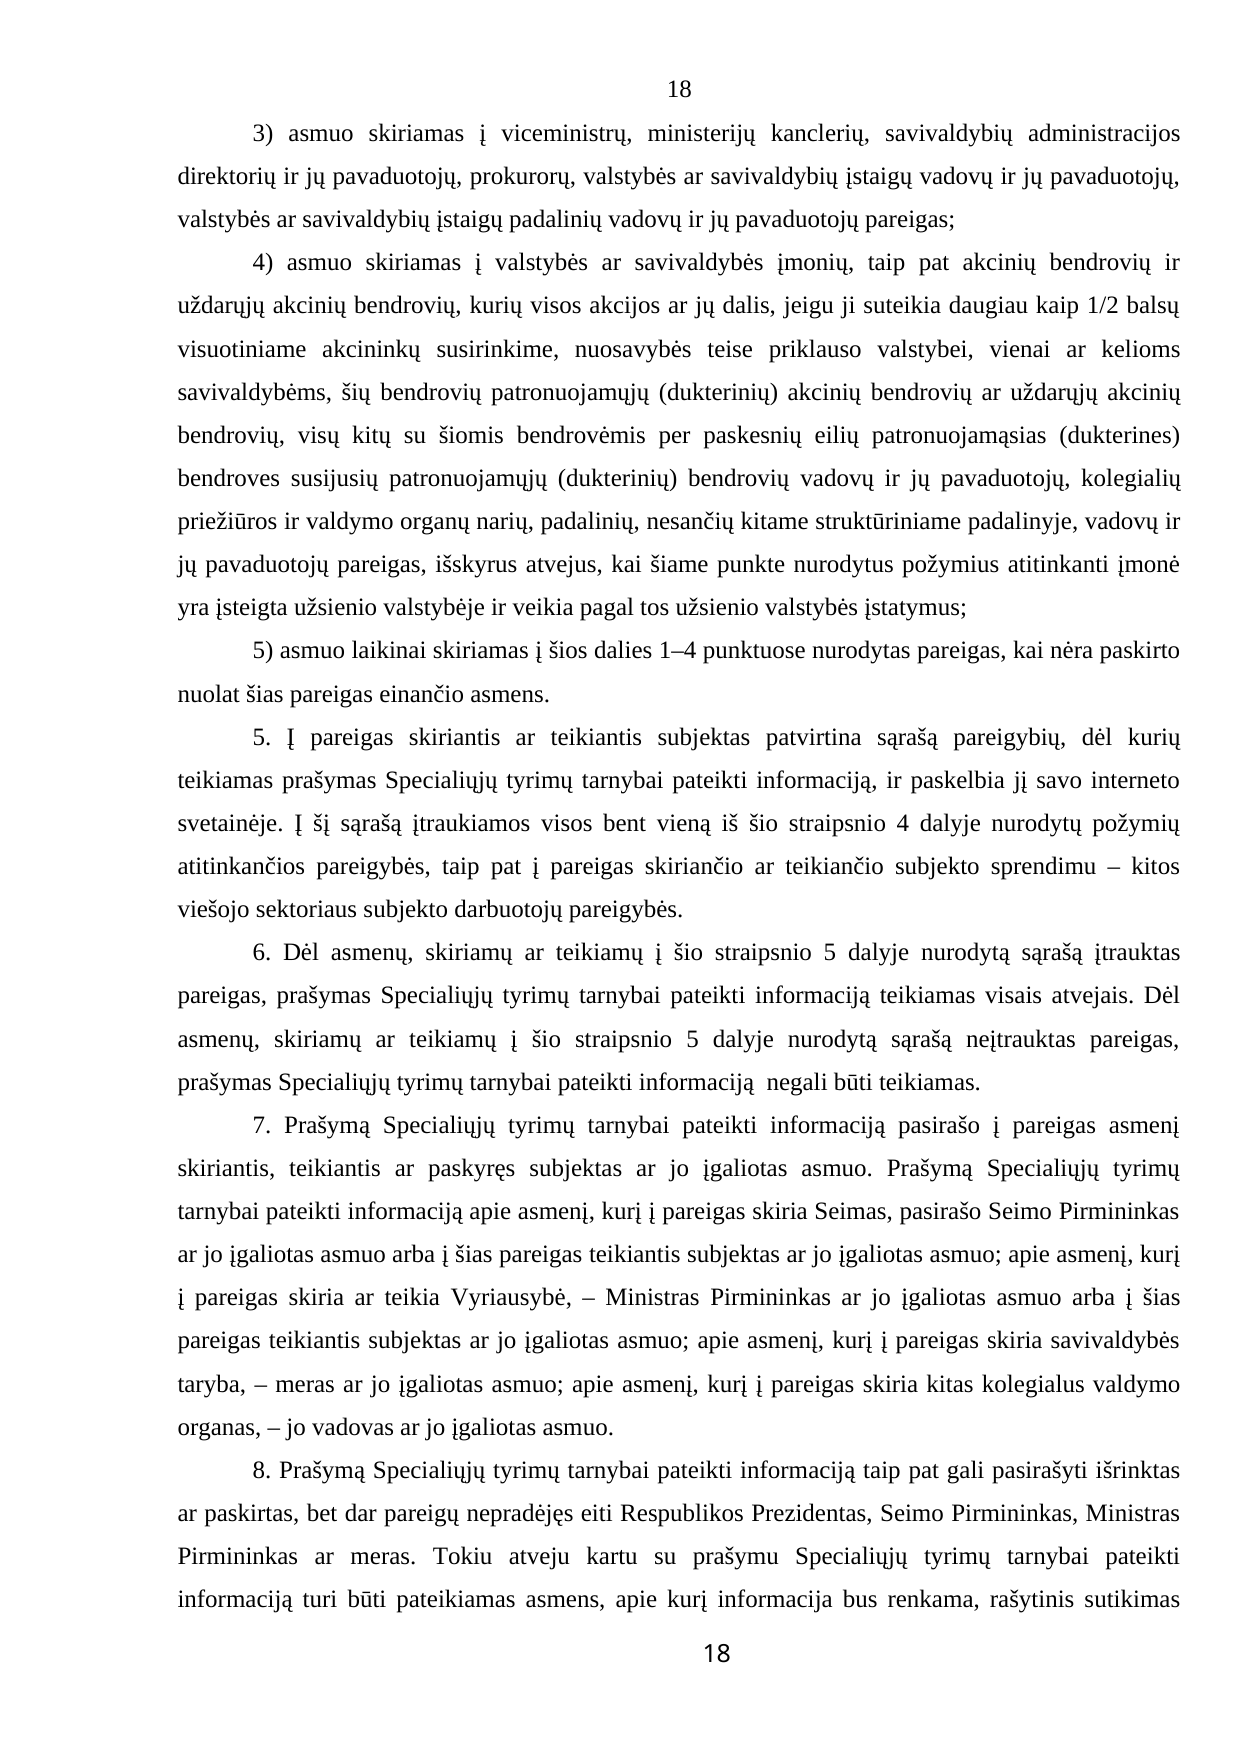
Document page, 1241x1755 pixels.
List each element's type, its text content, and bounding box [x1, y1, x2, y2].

text 5. Į pareigas skiriantis ar teikiantis subjektas patvirtina sąrašą pareigybių, dėl kurių teikiamas prašymas Specialiųjų tyrimų tarnybai pateikti informaciją, ir paskelbia jį savo interneto svetainėje. Į šį sąrašą įtraukiamos visos bent vieną iš šio straipsnio 4 dalyje nurodytų požymių atitinkančios pareigybės, taip pat į pareigas skiriančio ar teikiančio subjekto sprendimu – kitos viešojo sektoriaus subjekto darbuotojų pareigybės. [177, 722, 1181, 923]
text 6. Dėl asmenų, skiriamų ar teikiamų į šio straipsnio 5 dalyje nurodytą sąrašą įtrauktas pareigas, prašymas Specialiųjų tyrimų tarnybai pateikti informaciją teikiamas visais atvejais. Dėl asmenų, skiriamų ar teikiamų į šio straipsnio 5 dalyje nurodytą sąrašą neįtrauktas pareigas, prašymas Specialiųjų tyrimų tarnybai pateikti informaciją negali būti teikiamas. [177, 937, 1181, 1096]
text 5) asmuo laikinai skiriamas į šios dalies 1–4 punktuose nurodytas pareigas, kai nėra paskirto nuolat šias pareigas einančio asmens. [177, 636, 1181, 707]
text 7. Prašymą Specialiųjų tyrimų tarnybai pateikti informaciją pasirašo į pareigas asmenį skiriantis, teikiantis ar paskyręs subjektas ar jo įgaliotas asmuo. Prašymą Specialiųjų tyrimų tarnybai pateikti informaciją apie asmenį, kurį į pareigas skiria Seimas, pasirašo Seimo Pirmininkas ar jo įgaliotas asmuo arba į šias pareigas teikiantis subjektas ar jo įgaliotas asmuo; apie asmenį, kurį į pareigas skiria ar teikia Vyriausybė, – Ministras Pirmininkas ar jo įgaliotas asmuo arba į šias pareigas teikiantis subjektas ar jo įgaliotas asmuo; apie asmenį, kurį į pareigas skiria savivaldybės taryba, – meras ar jo įgaliotas asmuo; apie asmenį, kurį į pareigas skiria kitas kolegialus valdymo organas, – jo vadovas ar jo įgaliotas asmuo. [177, 1110, 1181, 1441]
text 3) asmuo skiriamas į viceministrų, ministerijų kanclerių, savivaldybių administracijos direktorių ir jų pavaduotojų, prokurorų, valstybės ar savivaldybių įstaigų vadovų ir jų pavaduotojų, valstybės ar savivaldybių įstaigų padalinių vadovų ir jų pavaduotojų pareigas; [177, 118, 1181, 233]
text 8. Prašymą Specialiųjų tyrimų tarnybai pateikti informaciją taip pat gali pasirašyti išrinktas ar paskirtas, bet dar pareigų nepradėjęs eiti Respublikos Prezidentas, Seimo Pirmininkas, Ministras Pirmininkas ar meras. Tokiu atveju kartu su prašymu Specialiųjų tyrimų tarnybai pateikti informaciją turi būti pateikiamas asmens, apie kurį informacija bus renkama, rašytinis sutikimas [177, 1455, 1181, 1613]
text 4) asmuo skiriamas į valstybės ar savivaldybės įmonių, taip pat akcinių bendrovių ir uždarųjų akcinių bendrovių, kurių visos akcijos ar jų dalis, jeigu ji suteikia daugiau kaip 1/2 balsų visuotiniame akcininkų susirinkime, nuosavybės teise priklauso valstybei, vienai ar kelioms savivaldybėms, šių bendrovių patronuojamųjų (dukterinių) akcinių bendrovių ar uždarųjų akcinių bendrovių, visų kitų su šiomis bendrovėmis per paskesnių eilių patronuojamąsias (dukterines) bendroves susijusių patronuojamųjų (dukterinių) bendrovių vadovų ir jų pavaduotojų, kolegialių priežiūros ir valdymo organų narių, padalinių, nesančių kitame struktūriniame padalinyje, vadovų ir jų pavaduotojų pareigas, išskyrus atvejus, kai šiame punkte nurodytus požymius atitinkanti įmonė yra įsteigta užsienio valstybėje ir veikia pagal tos užsienio valstybės įstatymus; [177, 247, 1181, 621]
